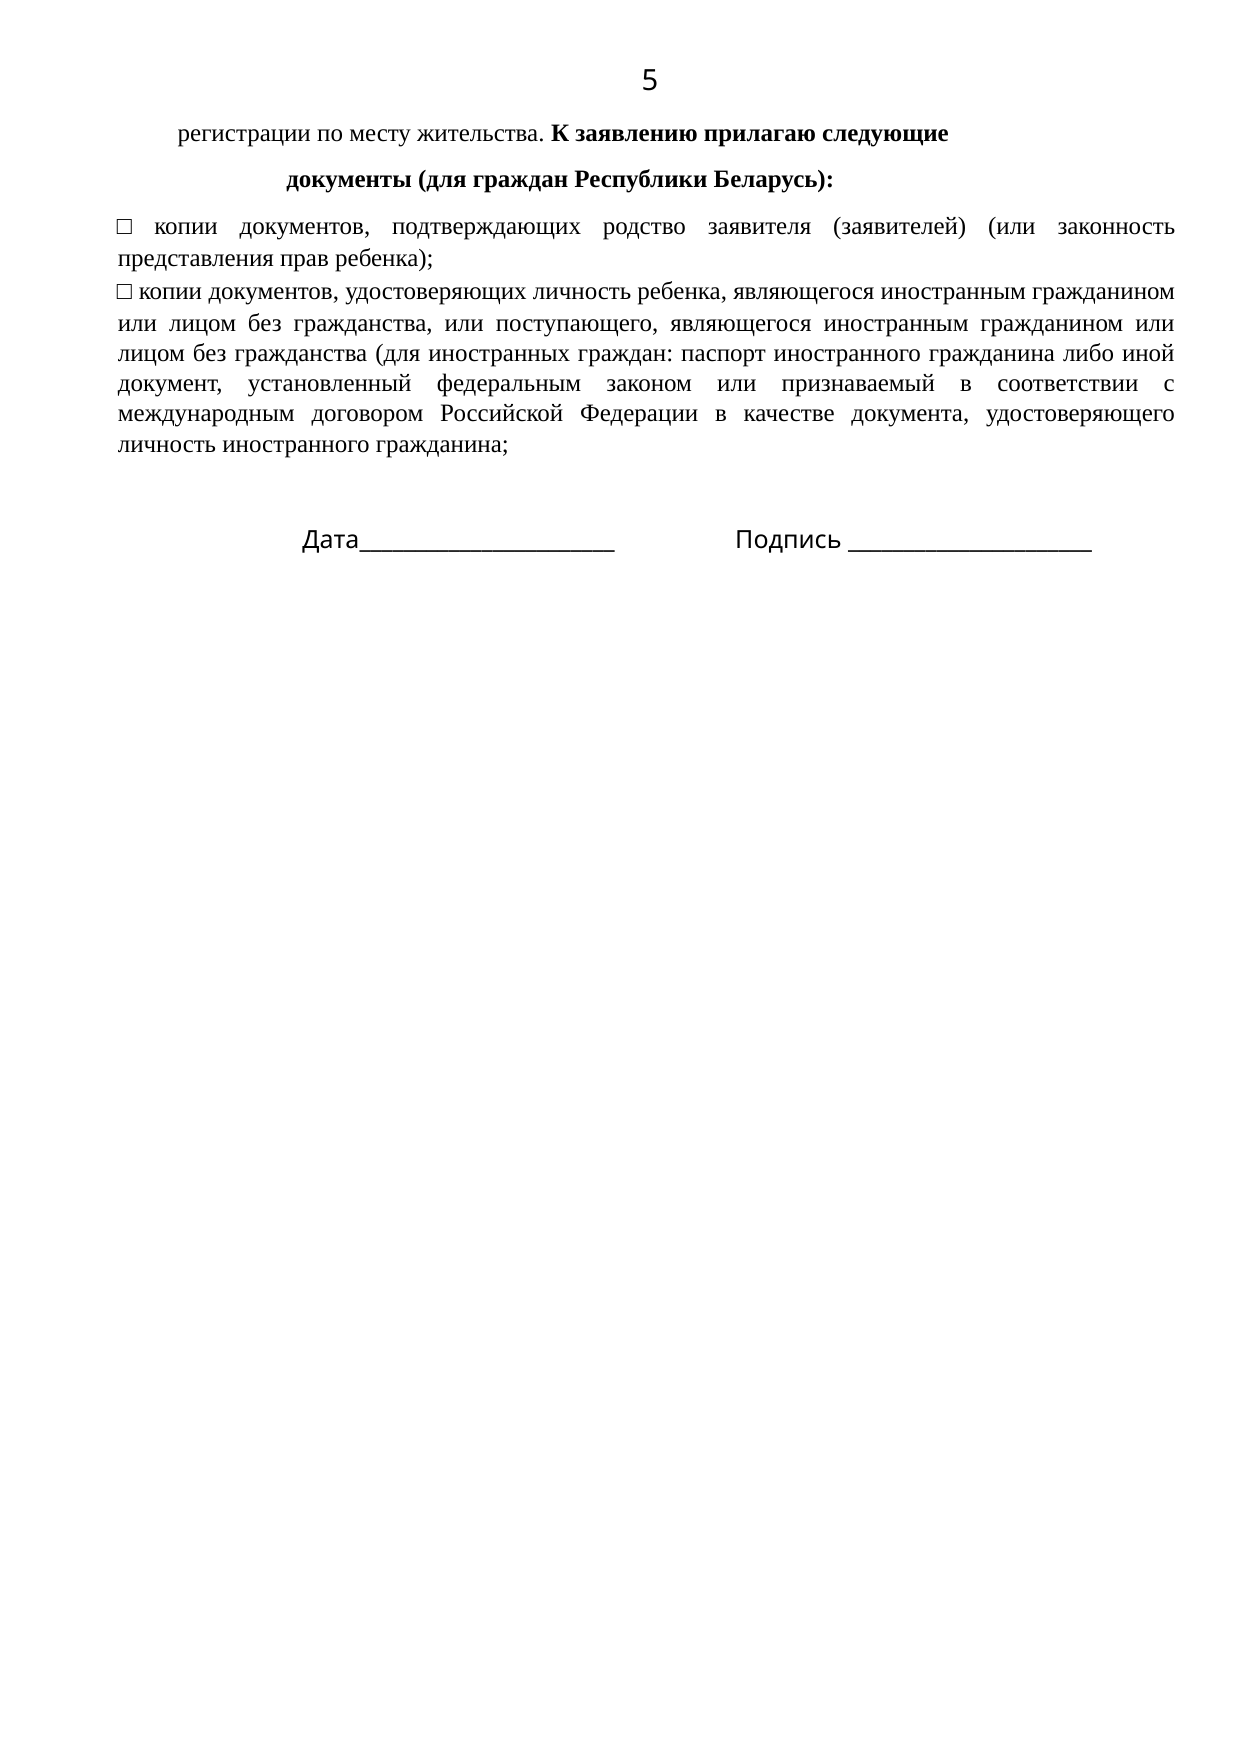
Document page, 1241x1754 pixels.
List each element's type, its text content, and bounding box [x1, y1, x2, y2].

text регистрации по месту жительства. К заявлению прилагаю следующие документы (для граждан Республики Беларусь): [117, 118, 1009, 193]
text Дата_______________________ Подпись ______________________ [170, 522, 1152, 556]
text □ копии документов, подтверждающих родство заявителя (заявителей) (или законность представления прав ребенка); [117, 211, 1176, 272]
text □ копии документов, удостоверяющих личность ребенка, являющегося иностранным гражданином или лицом без гражданства, или поступающего, являющегося иностранным гражданином или лицом без гражданства (для иностранных граждан: паспорт иностранного гражданина либо иной документ, установленный федеральным законом или признаваемый в соответствии с международным договором Российской Федерации в качестве документа, удостоверяющего личность иностранного гражданина; [117, 276, 1176, 457]
